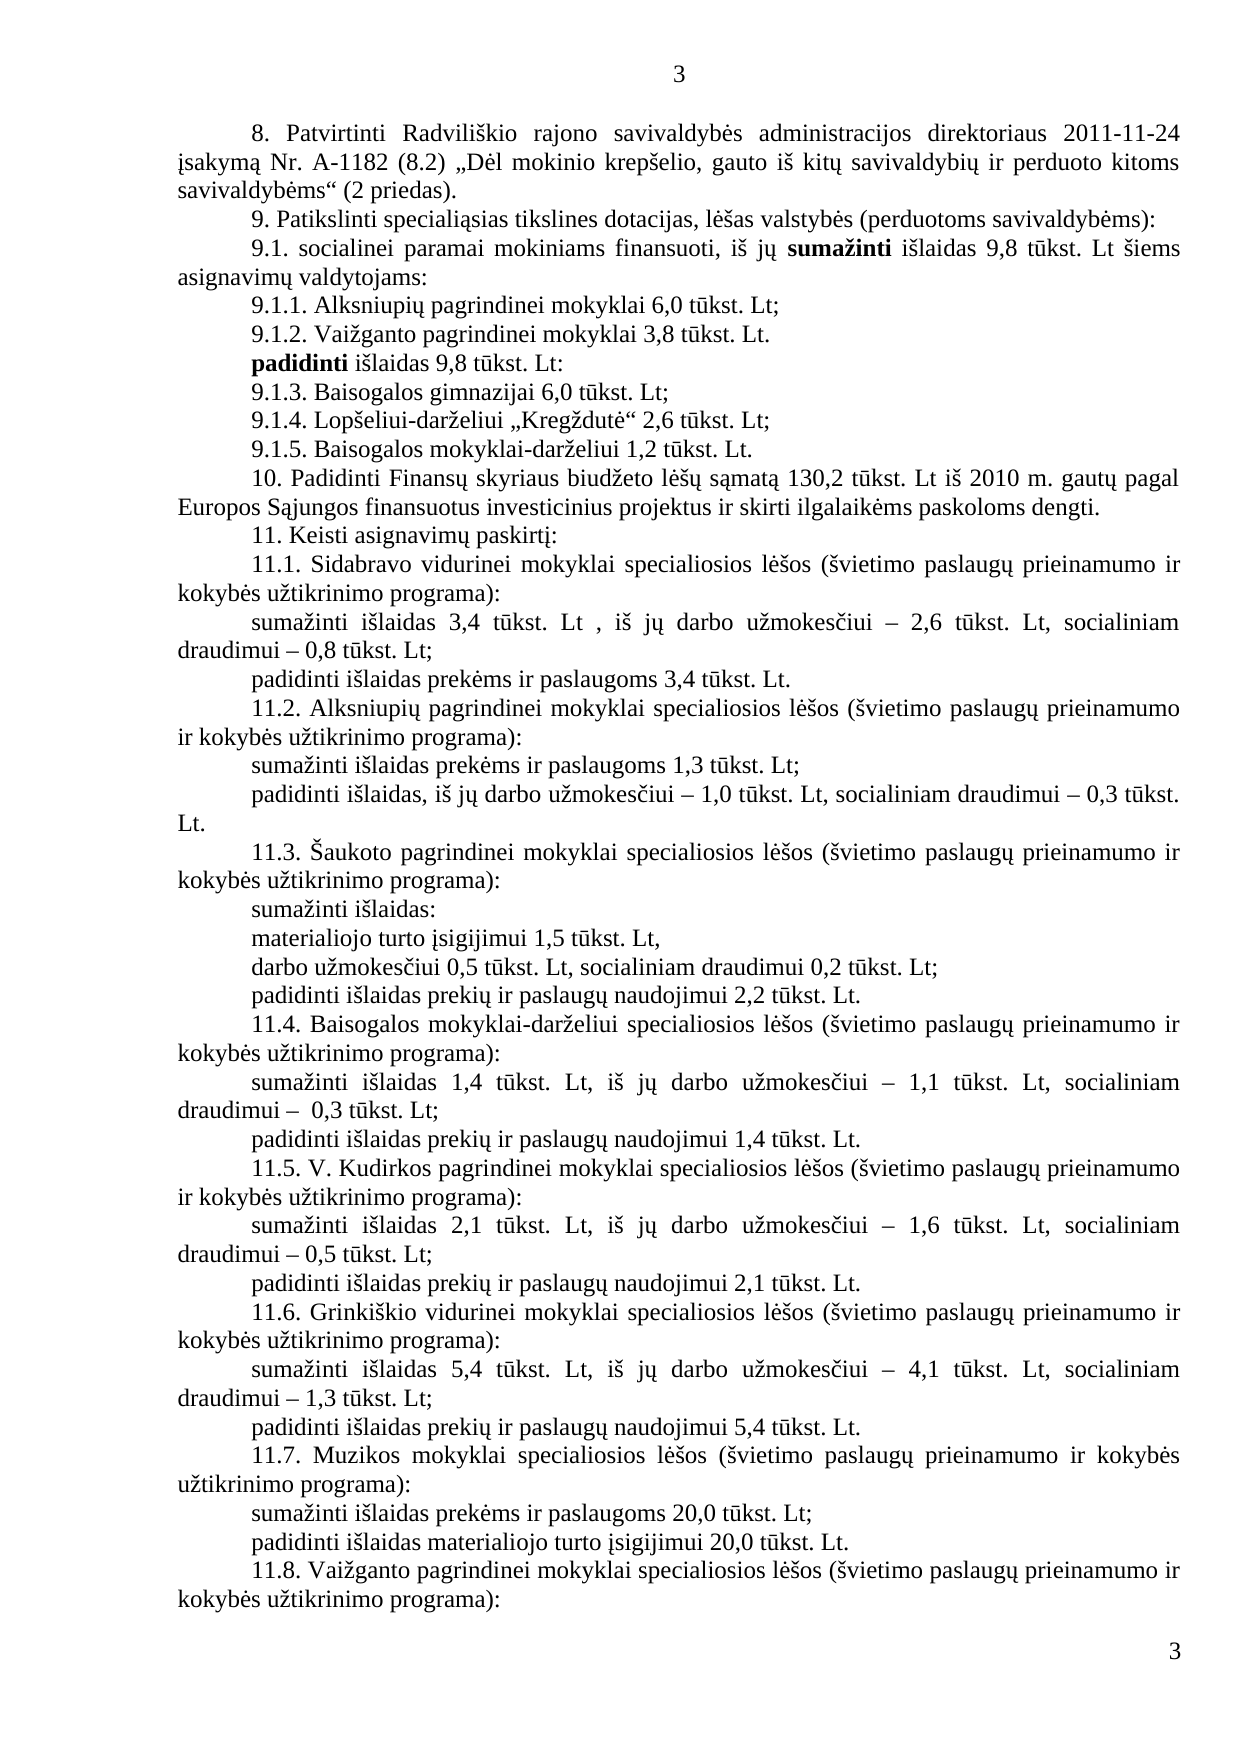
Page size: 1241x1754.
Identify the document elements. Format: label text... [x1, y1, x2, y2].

text 11.2. Alksniupių pagrindinei mokyklai specialiosios lėšos (švietimo paslaugų prieinamumo ir kokybės užtikrinimo programa): [177, 693, 1181, 751]
text padidinti išlaidas prekių ir paslaugų naudojimui 2,2 tūkst. Lt. [177, 981, 1181, 1009]
text padidinti išlaidas materialiojo turto įsigijimui 20,0 tūkst. Lt. [177, 1527, 1181, 1556]
text sumažinti išlaidas 1,4 tūkst. Lt, iš jų darbo užmokesčiui – 1,1 tūkst. Lt, socialiniam draudimui – 0,3 tūkst. Lt; [177, 1067, 1181, 1124]
text 9.1.4. Lopšeliui-darželiui „Kregždutė“ 2,6 tūkst. Lt; [177, 406, 1181, 434]
text 9.1.3. Baisogalos gimnazijai 6,0 tūkst. Lt; [177, 377, 1181, 406]
text sumažinti išlaidas 5,4 tūkst. Lt, iš jų darbo užmokesčiui – 4,1 tūkst. Lt, socialiniam draudimui – 1,3 tūkst. Lt; [177, 1354, 1181, 1412]
text 9.1. socialinei paramai mokiniams finansuoti, iš jų sumažinti išlaidas 9,8 tūkst. Lt šiems asignavimų valdytojams: [177, 233, 1181, 291]
text sumažinti išlaidas: [177, 894, 1181, 923]
text 11.8. Vaižganto pagrindinei mokyklai specialiosios lėšos (švietimo paslaugų prieinamumo ir kokybės užtikrinimo programa): [177, 1556, 1181, 1613]
text 11.6. Grinkiškio vidurinei mokyklai specialiosios lėšos (švietimo paslaugų prieinamumo ir kokybės užtikrinimo programa): [177, 1297, 1181, 1354]
text padidinti išlaidas, iš jų darbo užmokesčiui – 1,0 tūkst. Lt, socialiniam draudimui – 0,3 tūkst. Lt. [177, 779, 1181, 837]
text 11.1. Sidabravo vidurinei mokyklai specialiosios lėšos (švietimo paslaugų prieinamumo ir kokybės užtikrinimo programa): [177, 549, 1181, 607]
text 9.1.1. Alksniupių pagrindinei mokyklai 6,0 tūkst. Lt; [177, 291, 1181, 319]
text padidinti išlaidas prekių ir paslaugų naudojimui 1,4 tūkst. Lt. [177, 1124, 1181, 1153]
text padidinti išlaidas prekių ir paslaugų naudojimui 2,1 tūkst. Lt. [177, 1268, 1181, 1297]
text sumažinti išlaidas prekėms ir paslaugoms 1,3 tūkst. Lt; [177, 751, 1181, 779]
text 11.3. Šaukoto pagrindinei mokyklai specialiosios lėšos (švietimo paslaugų prieinamumo ir kokybės užtikrinimo programa): [177, 837, 1181, 894]
text sumažinti išlaidas 3,4 tūkst. Lt , iš jų darbo užmokesčiui – 2,6 tūkst. Lt, socialiniam draudimui – 0,8 tūkst. Lt; [177, 607, 1181, 664]
text sumažinti išlaidas 2,1 tūkst. Lt, iš jų darbo užmokesčiui – 1,6 tūkst. Lt, socialiniam draudimui – 0,5 tūkst. Lt; [177, 1211, 1181, 1268]
text materialiojo turto įsigijimui 1,5 tūkst. Lt, [177, 923, 1181, 952]
text 9.1.5. Baisogalos mokyklai-darželiui 1,2 tūkst. Lt. [177, 434, 1181, 463]
text 9. Patikslinti specialiąsias tikslines dotacijas, lėšas valstybės (perduotoms savivaldybėms): [177, 204, 1181, 233]
text 10. Padidinti Finansų skyriaus biudžeto lėšų sąmatą 130,2 tūkst. Lt iš 2010 m. gautų pagal Europos Sąjungos finansuotus investicinius projektus ir skirti ilgalaikėms paskoloms dengti. [177, 463, 1181, 521]
text sumažinti išlaidas prekėms ir paslaugoms 20,0 tūkst. Lt; [177, 1498, 1181, 1527]
text 8. Patvirtinti Radviliškio rajono savivaldybės administracijos direktoriaus 2011-11-24 įsakymą Nr. A-1182 (8.2) „Dėl mokinio krepšelio, gauto iš kitų savivaldybių ir perduoto kitoms savivaldybėms“ (2 priedas). [177, 118, 1181, 204]
text padidinti išlaidas prekėms ir paslaugoms 3,4 tūkst. Lt. [177, 664, 1181, 693]
text darbo užmokesčiui 0,5 tūkst. Lt, socialiniam draudimui 0,2 tūkst. Lt; [177, 952, 1181, 981]
text 11.7. Muzikos mokyklai specialiosios lėšos (švietimo paslaugų prieinamumo ir kokybės užtikrinimo programa): [177, 1441, 1181, 1498]
text padidinti išlaidas 9,8 tūkst. Lt: [177, 348, 1181, 377]
text 11.4. Baisogalos mokyklai-darželiui specialiosios lėšos (švietimo paslaugų prieinamumo ir kokybės užtikrinimo programa): [177, 1009, 1181, 1067]
text 11. Keisti asignavimų paskirtį: [177, 521, 1181, 549]
text 9.1.2. Vaižganto pagrindinei mokyklai 3,8 tūkst. Lt. [177, 319, 1181, 348]
text padidinti išlaidas prekių ir paslaugų naudojimui 5,4 tūkst. Lt. [177, 1412, 1181, 1441]
text 11.5. V. Kudirkos pagrindinei mokyklai specialiosios lėšos (švietimo paslaugų prieinamumo ir kokybės užtikrinimo programa): [177, 1153, 1181, 1211]
